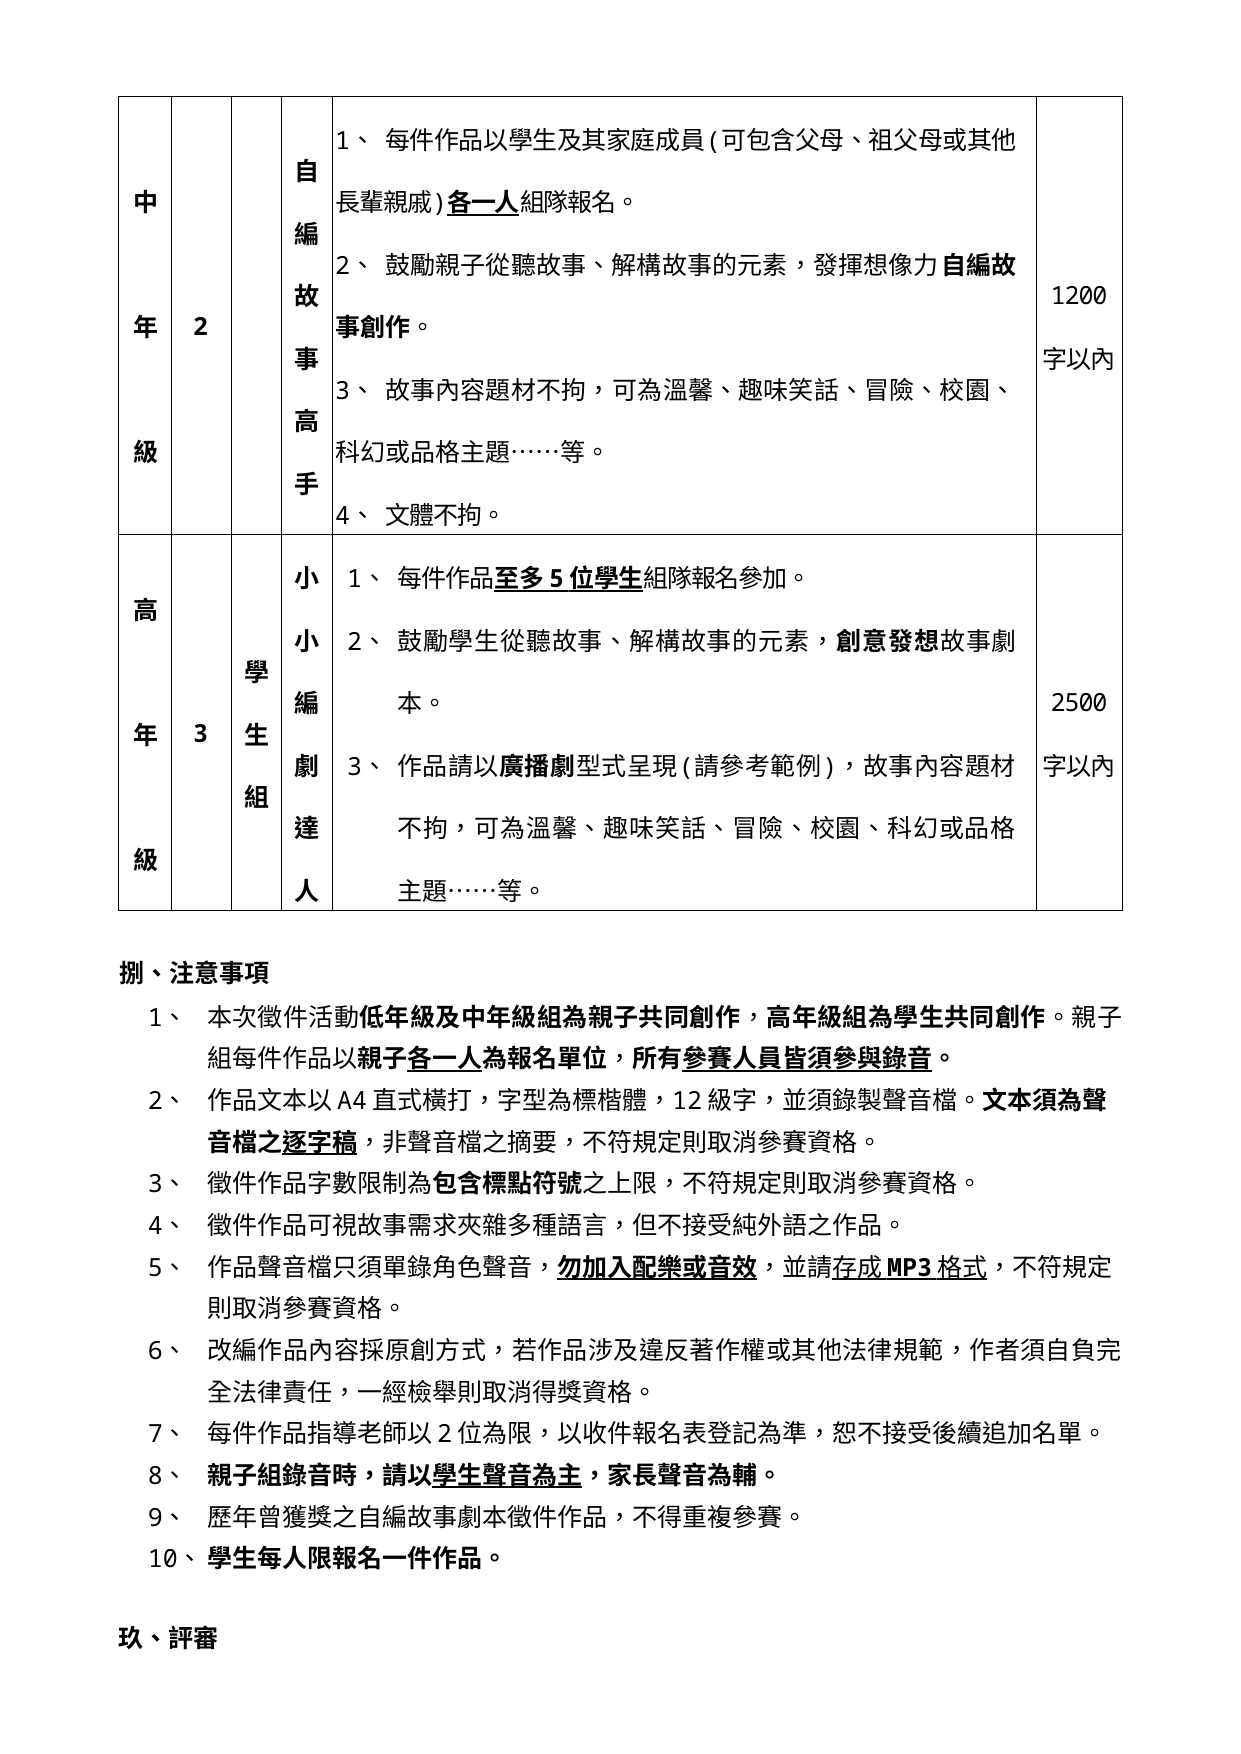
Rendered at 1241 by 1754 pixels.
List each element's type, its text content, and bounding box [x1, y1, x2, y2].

list 作品聲音檔只須單錄角色聲音，勿加入配樂或音效，並請存成MP3格式，不符規定則取消參賽資格。 [148, 1243, 1122, 1326]
text 捌、注意事項 [119, 930, 1122, 993]
list 每件作品指導老師以2位為限，以收件報名表登記為準，恕不接受後續追加名單。 [148, 1409, 1122, 1451]
list 歷年曾獲獎之自編故事劇本徵件作品，不得重複參賽。 [148, 1493, 1122, 1534]
list 改編作品內容採原創方式，若作品涉及違反著作權或其他法律規範，作者須自負完全法律責任，一經檢舉則取消得獎資格。 [148, 1326, 1122, 1409]
list 徵件作品可視故事需求夾雜多種語言，但不接受純外語之作品。 [148, 1201, 1122, 1243]
table_cell 3 [172, 535, 231, 910]
list 作品文本以A4直式橫打，字型為標楷體，12級字，並須錄製聲音檔。文本須為聲音檔之逐字稿，非聲音檔之摘要，不符規定則取消參賽資格。 [148, 1076, 1122, 1159]
list 親子組錄音時，請以學生聲音為主，家長聲音為輔。 [148, 1451, 1122, 1493]
list 學生每人限報名一件作品。 [148, 1534, 1122, 1576]
table_cell 1200字以內 [1037, 97, 1122, 534]
table_cell 小小編劇達人 [282, 535, 332, 910]
table_cell 每件作品至多5位學生組隊報名參加。 鼓勵學生從聽故事、解構故事的元素，創意發想故事劇本。 作品請以廣播劇型式呈現(請參考範例)，故事內容題材不拘，可為溫馨、趣味笑話、冒險、校園、科幻或品格主題……等。 [333, 535, 1036, 910]
table_cell 中 年 級 [119, 97, 171, 534]
text 玖、評審 [118, 1595, 1122, 1657]
list 徵件作品字數限制為包含標點符號之上限，不符規定則取消參賽資格。 [148, 1159, 1122, 1201]
table_cell 學生組 [232, 535, 281, 910]
table_cell 2500字以內 [1037, 535, 1122, 910]
table_cell 高 年 級 [119, 535, 171, 910]
table_cell 自編故事高手 [282, 97, 332, 534]
table_cell 每件作品以學生及其家庭成員(可包含父母、祖父母或其他長輩親戚)各一人組隊報名。 鼓勵親子從聽故事、解構故事的元素，發揮想像力自編故事創作。 故事內容題材不拘，可為溫馨、趣味笑話、冒險、校園、科幻或品格主題……等。 文體不拘。 [333, 97, 1036, 534]
table_cell [232, 97, 281, 534]
table_cell 2 [172, 97, 231, 534]
list 本次徵件活動低年級及中年級組為親子共同創作，高年級組為學生共同創作。親子組每件作品以親子各一人為報名單位，所有參賽人員皆須參與錄音。 [148, 993, 1122, 1076]
